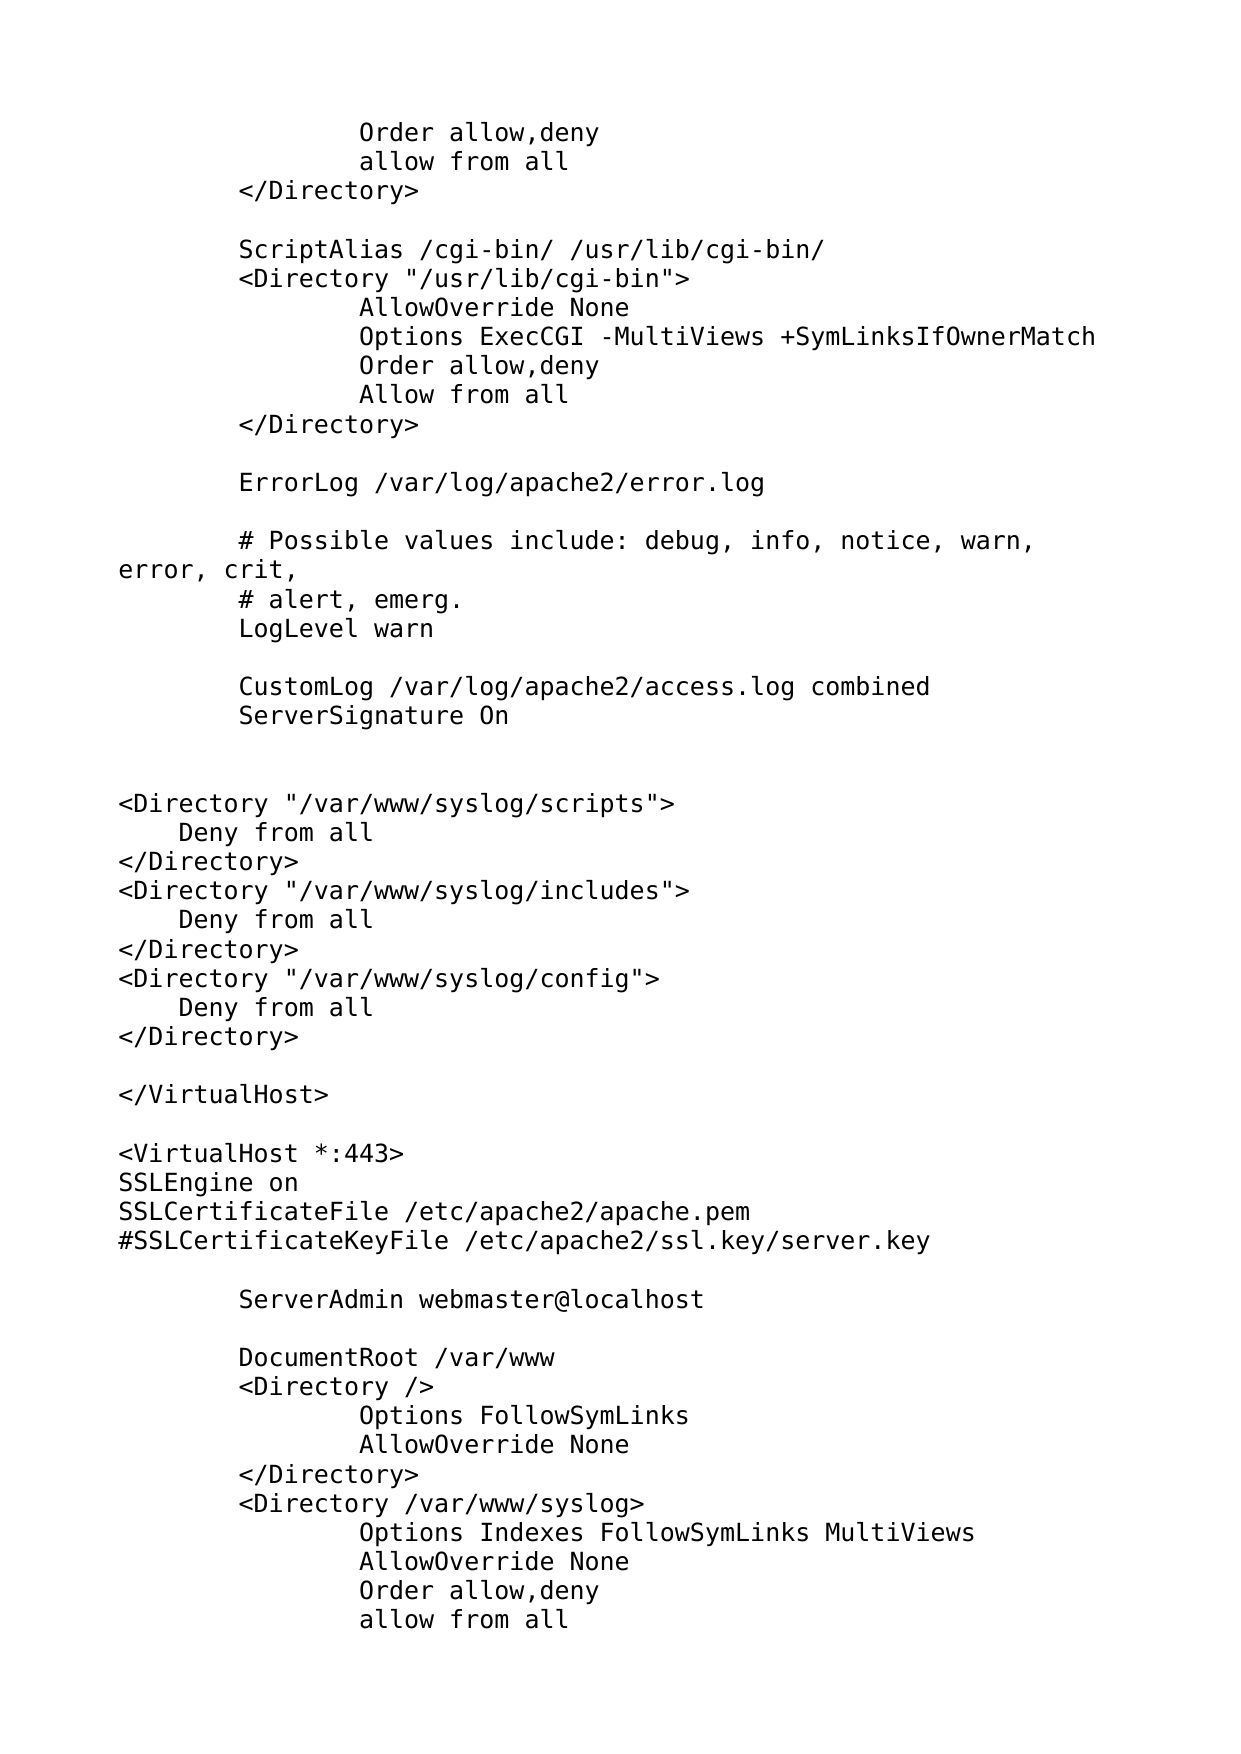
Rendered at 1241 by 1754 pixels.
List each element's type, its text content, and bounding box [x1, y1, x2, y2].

text Order allow,deny allow from all </Directory> ScriptAlias /cgi-bin/ /usr/lib/cgi-bin/ <Directory "/usr/lib/cgi-bin"> AllowOverride None Options ExecCGI -MultiViews +SymLinksIfOwnerMatch Order allow,deny Allow from all </Directory> ErrorLog /var/log/apache2/error.log # Possible values include: debug, info, notice, warn, error, crit, # alert, emerg. LogLevel warn CustomLog /var/log/apache2/access.log combined ServerSignature On <Directory "/var/www/syslog/scripts"> Deny from all </Directory> <Directory "/var/www/syslog/includes"> Deny from all </Directory> <Directory "/var/www/syslog/config"> Deny from all </Directory> </VirtualHost> <VirtualHost *:443> SSLEngine on SSLCertificateFile /etc/apache2/apache.pem #SSLCertificateKeyFile /etc/apache2/ssl.key/server.key ServerAdmin webmaster@localhost DocumentRoot /var/www <Directory /> Options FollowSymLinks AllowOverride None </Directory> <Directory /var/www/syslog> Options Indexes FollowSymLinks MultiViews AllowOverride None Order allow,deny allow from all [118, 118, 1122, 1635]
